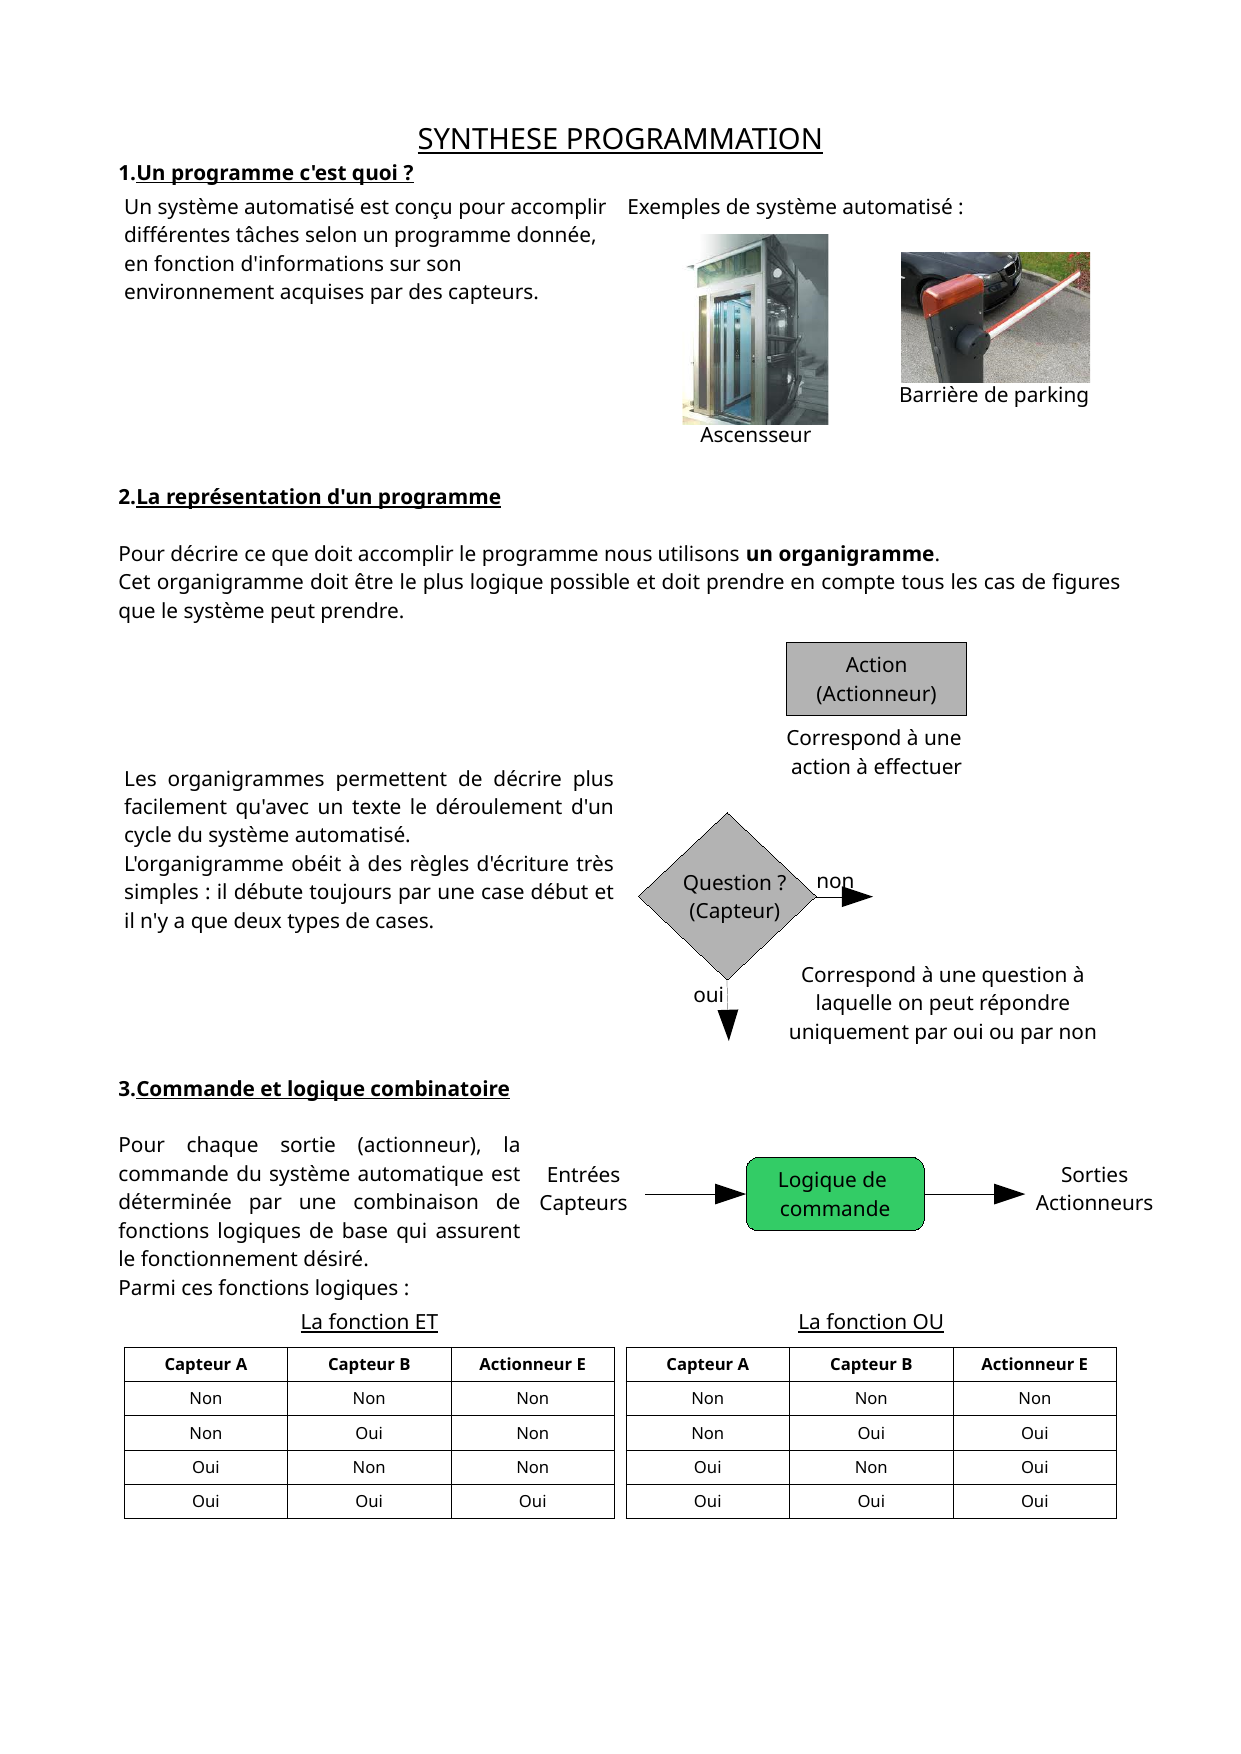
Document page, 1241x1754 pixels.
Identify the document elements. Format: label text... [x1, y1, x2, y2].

table_cell Non [452, 1416, 614, 1450]
table_header Capteur A [125, 1348, 287, 1381]
text SYNTHESE PROGRAMMATION [118, 118, 1122, 158]
table_header Actionneur E [452, 1348, 614, 1381]
text Pour décrire ce que doit accomplir le programme nous utilisons un organigramme. [118, 539, 1122, 567]
table_cell [620, 806, 1122, 1074]
table_cell Non [125, 1416, 287, 1450]
table_cell Non [452, 1451, 614, 1484]
table_cell Oui [125, 1485, 287, 1518]
table_header Capteur B [288, 1348, 451, 1381]
table_cell Oui [452, 1485, 614, 1518]
table_cell Oui [288, 1485, 451, 1518]
table_cell Oui [954, 1451, 1116, 1484]
table_header Exemples de système automatisé : [621, 186, 1122, 482]
table_cell Oui [627, 1485, 789, 1518]
table_cell Non [452, 1382, 614, 1415]
list La représentation d'un programme [118, 482, 1122, 511]
table_cell Non [790, 1451, 953, 1484]
table_header Actionneur E [954, 1348, 1116, 1381]
table_header Un système automatisé est conçu pour accomplir différentes tâches selon un programme donnée, en fonction d'informations sur son environnement acquises par des capteurs. [118, 186, 621, 482]
table_cell [620, 1341, 1122, 1552]
list Un programme c'est quoi ? [118, 158, 1122, 186]
table_cell [118, 1341, 620, 1552]
table_cell Oui [288, 1416, 451, 1450]
table_header Capteur A [627, 1348, 789, 1381]
table_cell Non [790, 1382, 953, 1415]
table_cell Oui [790, 1485, 953, 1518]
table_cell Oui [627, 1451, 789, 1484]
picture [682, 234, 829, 425]
text Cet organigramme doit être le plus logique possible et doit prendre en compte tous les cas de figures que le système peut prendre. [118, 567, 1122, 624]
table_cell Non [125, 1382, 287, 1415]
table_cell Non [627, 1382, 789, 1415]
text Parmi ces fonctions logiques : [118, 1273, 1122, 1301]
table_cell Oui [954, 1416, 1116, 1450]
table_cell Oui [790, 1416, 953, 1450]
table_header La fonction OU [620, 1301, 1122, 1341]
table_cell Oui [954, 1485, 1116, 1518]
list Commande et logique combinatoire [118, 1074, 1122, 1102]
table_header Capteur B [790, 1348, 953, 1381]
picture [901, 252, 1091, 383]
table_cell Non [288, 1382, 451, 1415]
table_cell Non [288, 1451, 451, 1484]
table_header Les organigrammes permettent de décrire plus facilement qu'avec un texte le déroulement d'un cycle du système automatisé. L'organigramme obéit à des règles d'écriture très simples : il débute toujours par une case début et il n'y a que deux types de cases. [118, 624, 620, 1074]
table_cell Oui [125, 1451, 287, 1484]
table_cell Non [954, 1382, 1116, 1415]
table_header La fonction ET [118, 1301, 620, 1341]
table_header [620, 624, 1122, 806]
text Pour chaque sortie (actionneur), la commande du système automatique est déterminée par une combinaison de fonctions logiques de base qui assurent le fonctionnement désiré. [118, 1131, 1122, 1273]
table_cell Non [627, 1416, 789, 1450]
